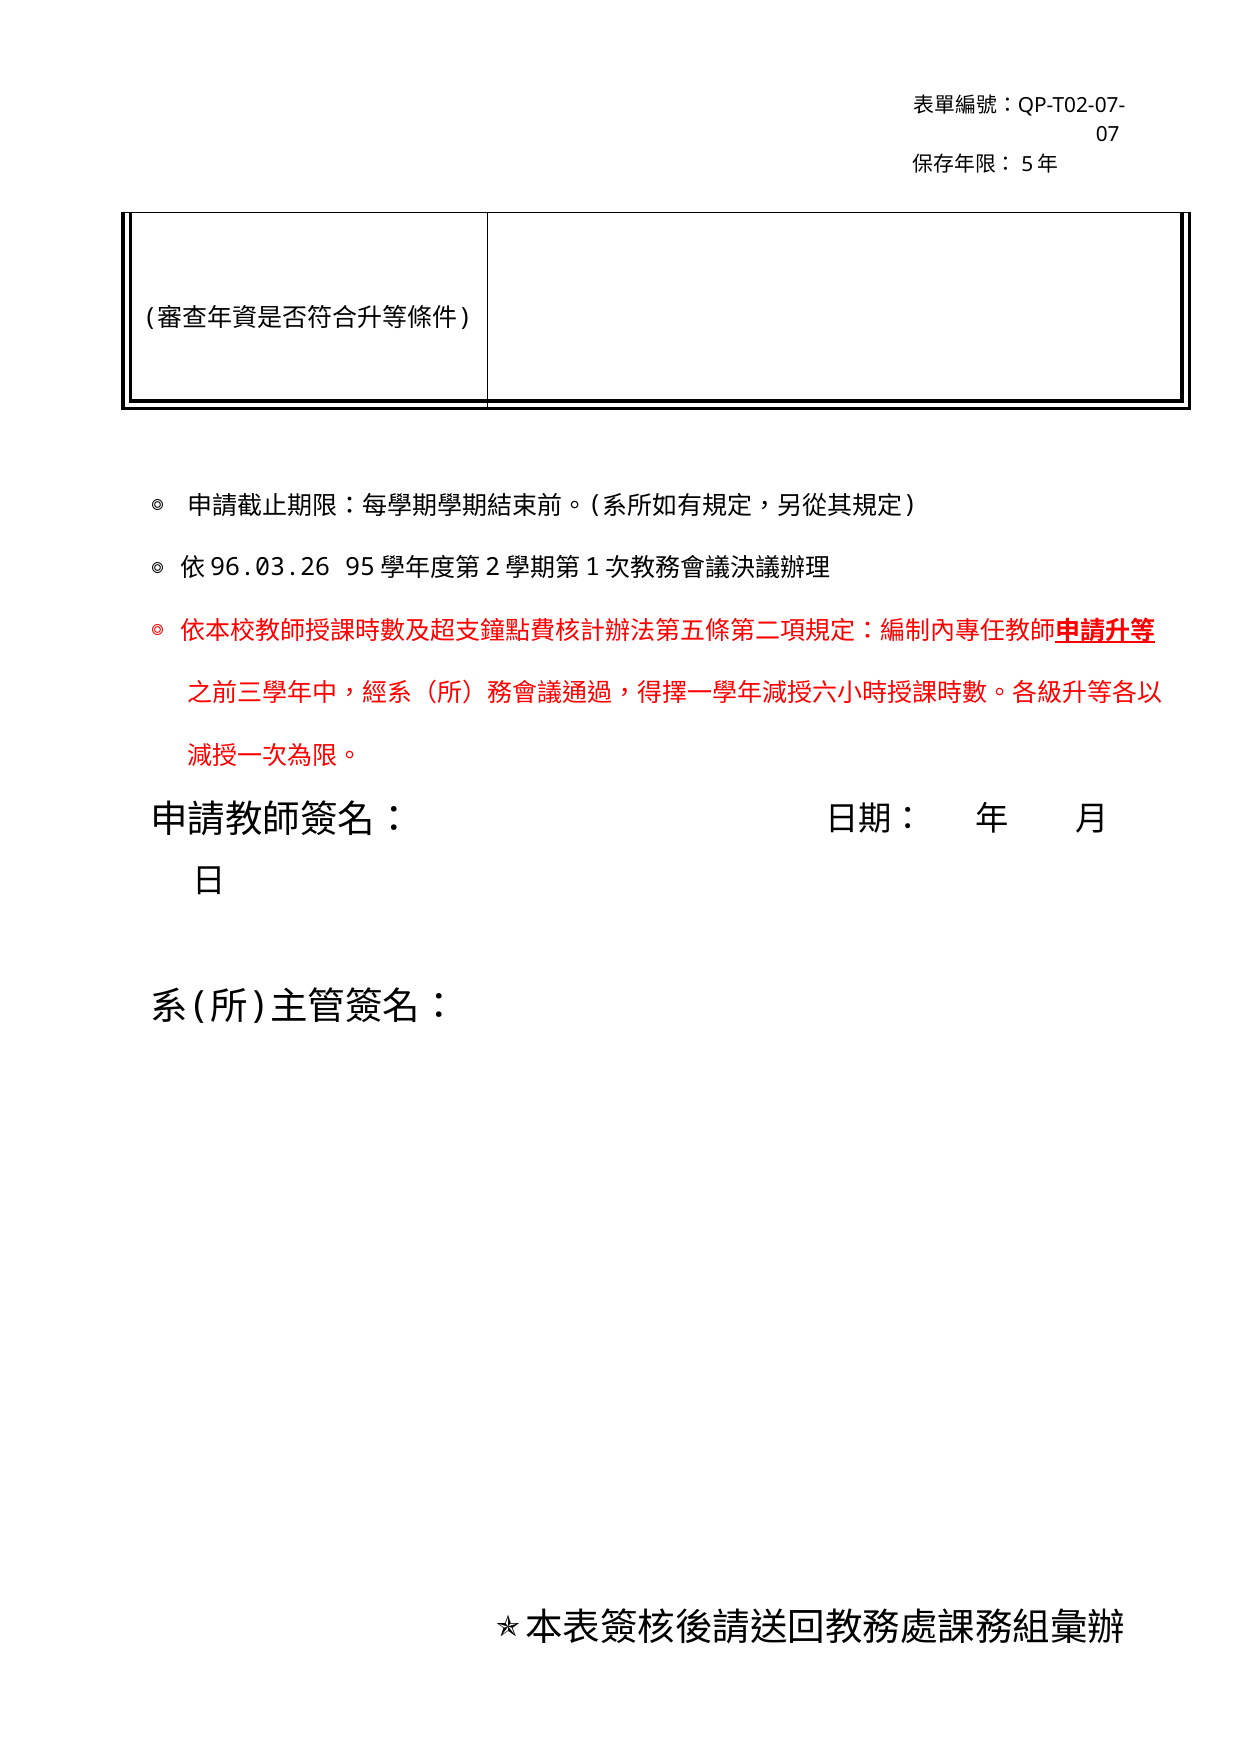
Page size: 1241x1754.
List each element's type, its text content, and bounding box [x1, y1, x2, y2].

table_cell [488, 213, 1180, 399]
text ◎ 依96.03.26 95學年度第2學期第1次教務會議決議辦理 [150, 524, 1178, 587]
text 系(所)主管簽名： [150, 962, 1125, 1024]
text ◎ 依本校教師授課時數及超支鐘點費核計辦法第五條第二項規定：編制內專任教師申請升等之前三學年中，經系（所）務會議通過，得擇一學年減授六小時授課時數。各級升等各以減授一次為限。 [150, 587, 1178, 774]
table_cell (審查年資是否符合升等條件) [132, 213, 487, 399]
list 申請截止期限：每學期學期結束前。(系所如有規定，另從其規定) [187, 462, 1178, 524]
text 申請教師簽名： 日期： 年 月 日 [150, 774, 1178, 899]
